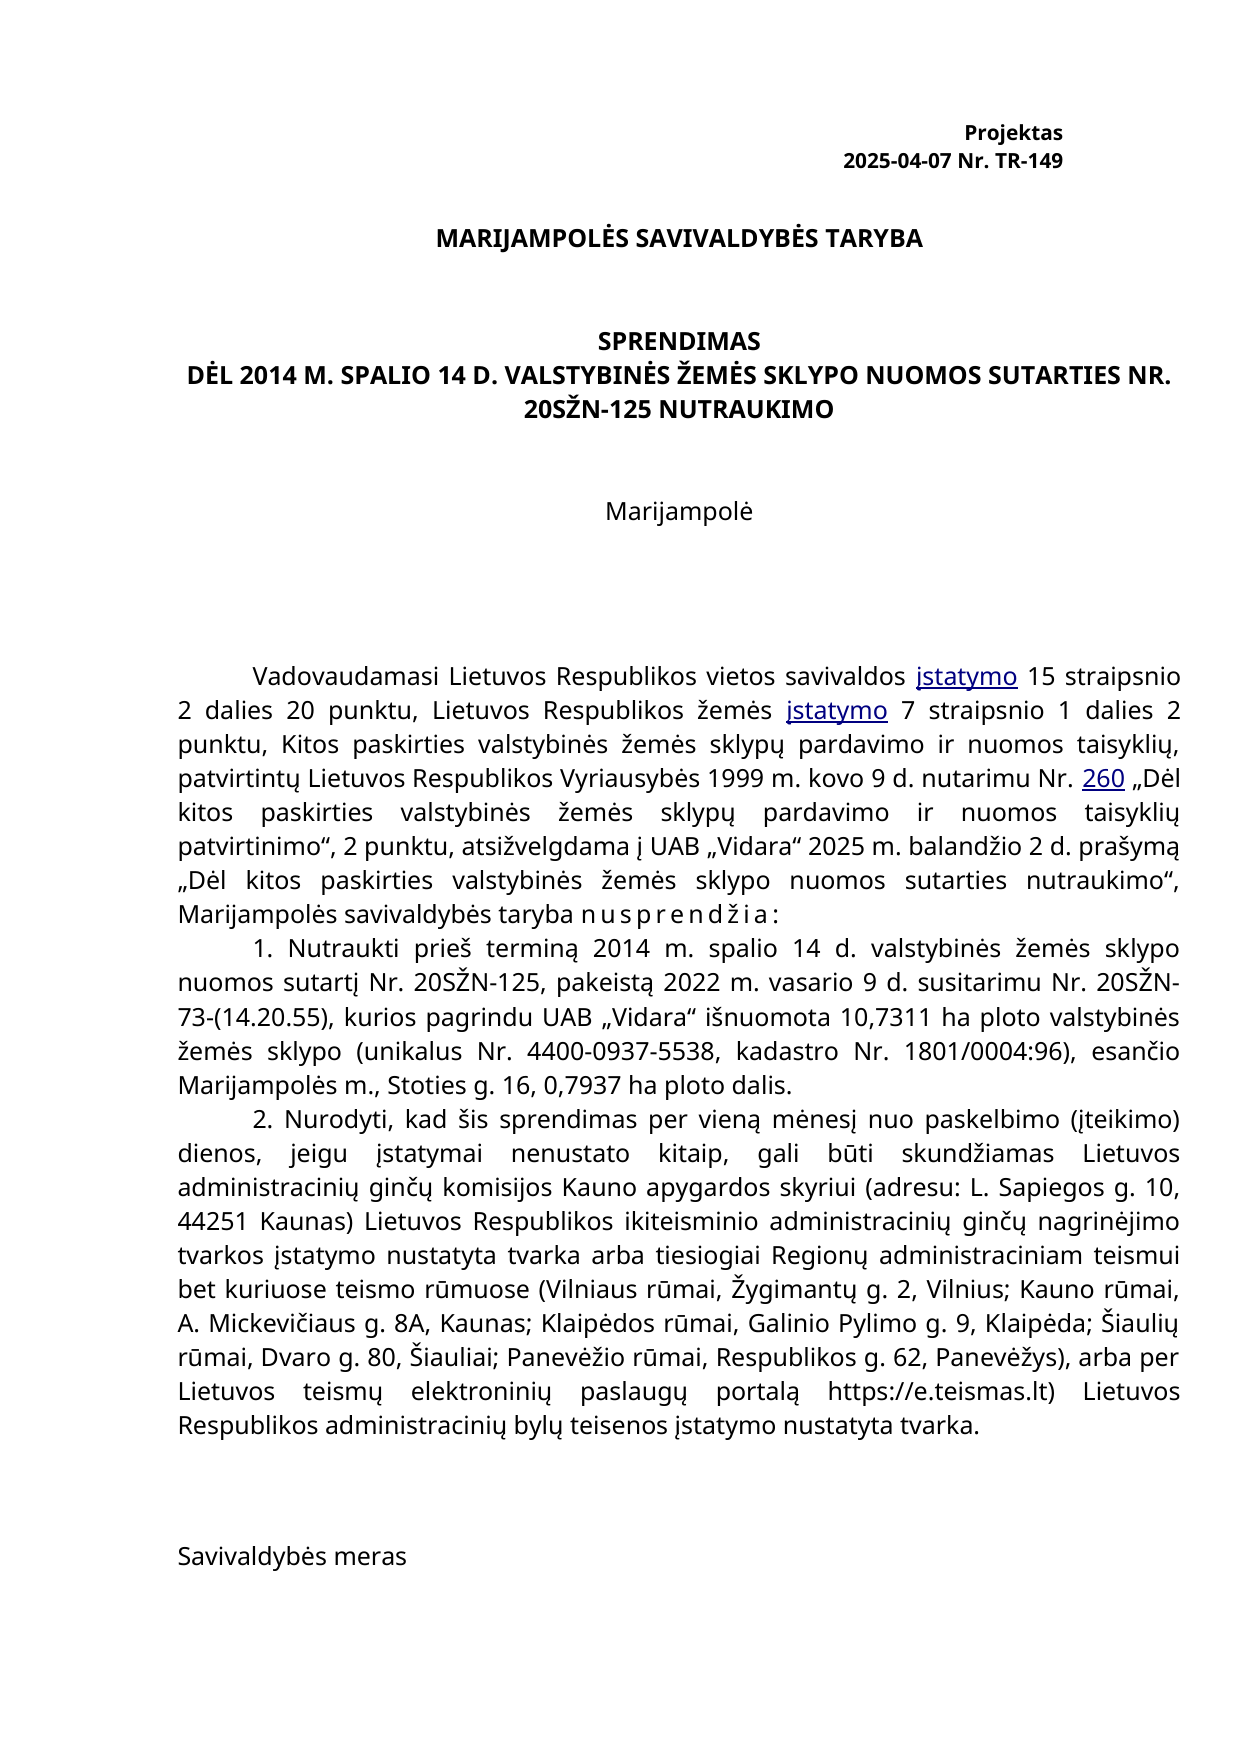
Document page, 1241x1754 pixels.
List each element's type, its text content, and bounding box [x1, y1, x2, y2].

text 1. Nutraukti prieš terminą 2014 m. spalio 14 d. valstybinės žemės sklypo nuomos sutartį Nr. 20SŽN-125, pakeistą 2022 m. vasario 9 d. susitarimu Nr. 20SŽN-73-(14.20.55), kurios pagrindu UAB „Vidara“ išnuomota 10,7311 ha ploto valstybinės žemės sklypo (unikalus Nr. 4400-0937-5538, kadastro Nr. 1801/0004:96), esančio Marijampolės m., Stoties g. 16, 0,7937 ha ploto dalis. [177, 931, 1181, 1101]
text 2. Nurodyti, kad šis sprendimas per vieną mėnesį nuo paskelbimo (įteikimo) dienos, jeigu įstatymai nenustato kitaip, gali būti skundžiamas Lietuvos administracinių ginčų komisijos Kauno apygardos skyriui (adresu: L. Sapiegos g. 10, 44251 Kaunas) Lietuvos Respublikos ikiteisminio administracinių ginčų nagrinėjimo tvarkos įstatymo nustatyta tvarka arba tiesiogiai Regionų administraciniam teismui bet kuriuose teismo rūmuose (Vilniaus rūmai, Žygimantų g. 2, Vilnius; Kauno rūmai, A. Mickevičiaus g. 8A, Kaunas; Klaipėdos rūmai, Galinio Pylimo g. 9, Klaipėda; Šiaulių rūmai, Dvaro g. 80, Šiauliai; Panevėžio rūmai, Respublikos g. 62, Panevėžys), arba per Lietuvos teismų elektroninių paslaugų portalą https://e.teismas.lt) Lietuvos Respublikos administracinių bylų teisenos įstatymo nustatyta tvarka. [177, 1101, 1181, 1442]
text 2025-04-07 Nr. TR-149 [177, 147, 1063, 175]
text Projektas [177, 118, 1063, 147]
text Marijampolė [177, 493, 1181, 528]
text DĖL 2014 M. SPALIO 14 D. VALSTYBINĖS ŽEMĖS SKLYPO NUOMOS SUTARTIES NR. 20SŽN-125 NUTRAUKIMO [177, 357, 1181, 425]
text Vadovaudamasi Lietuvos Respublikos vietos savivaldos įstatymo 15 straipsnio 2 dalies 20 punktu, Lietuvos Respublikos žemės įstatymo 7 straipsnio 1 dalies 2 punktu, Kitos paskirties valstybinės žemės sklypų pardavimo ir nuomos taisyklių, patvirtintų Lietuvos Respublikos Vyriausybės 1999 m. kovo 9 d. nutarimu Nr. 260 „Dėl kitos paskirties valstybinės žemės sklypų pardavimo ir nuomos taisyklių patvirtinimo“, 2 punktu, atsižvelgdama į UAB „Vidara“ 2025 m. balandžio 2 d. prašymą „Dėl kitos paskirties valstybinės žemės sklypo nuomos sutarties nutraukimo“, Marijampolės savivaldybės taryba nusprendžia: [177, 658, 1181, 931]
table_header Savivaldybės meras [177, 1539, 827, 1573]
text MARIJAMPOLĖS SAVIVALDYBĖS TARYBA [177, 221, 1181, 255]
text SPRENDIMAS [177, 323, 1181, 357]
